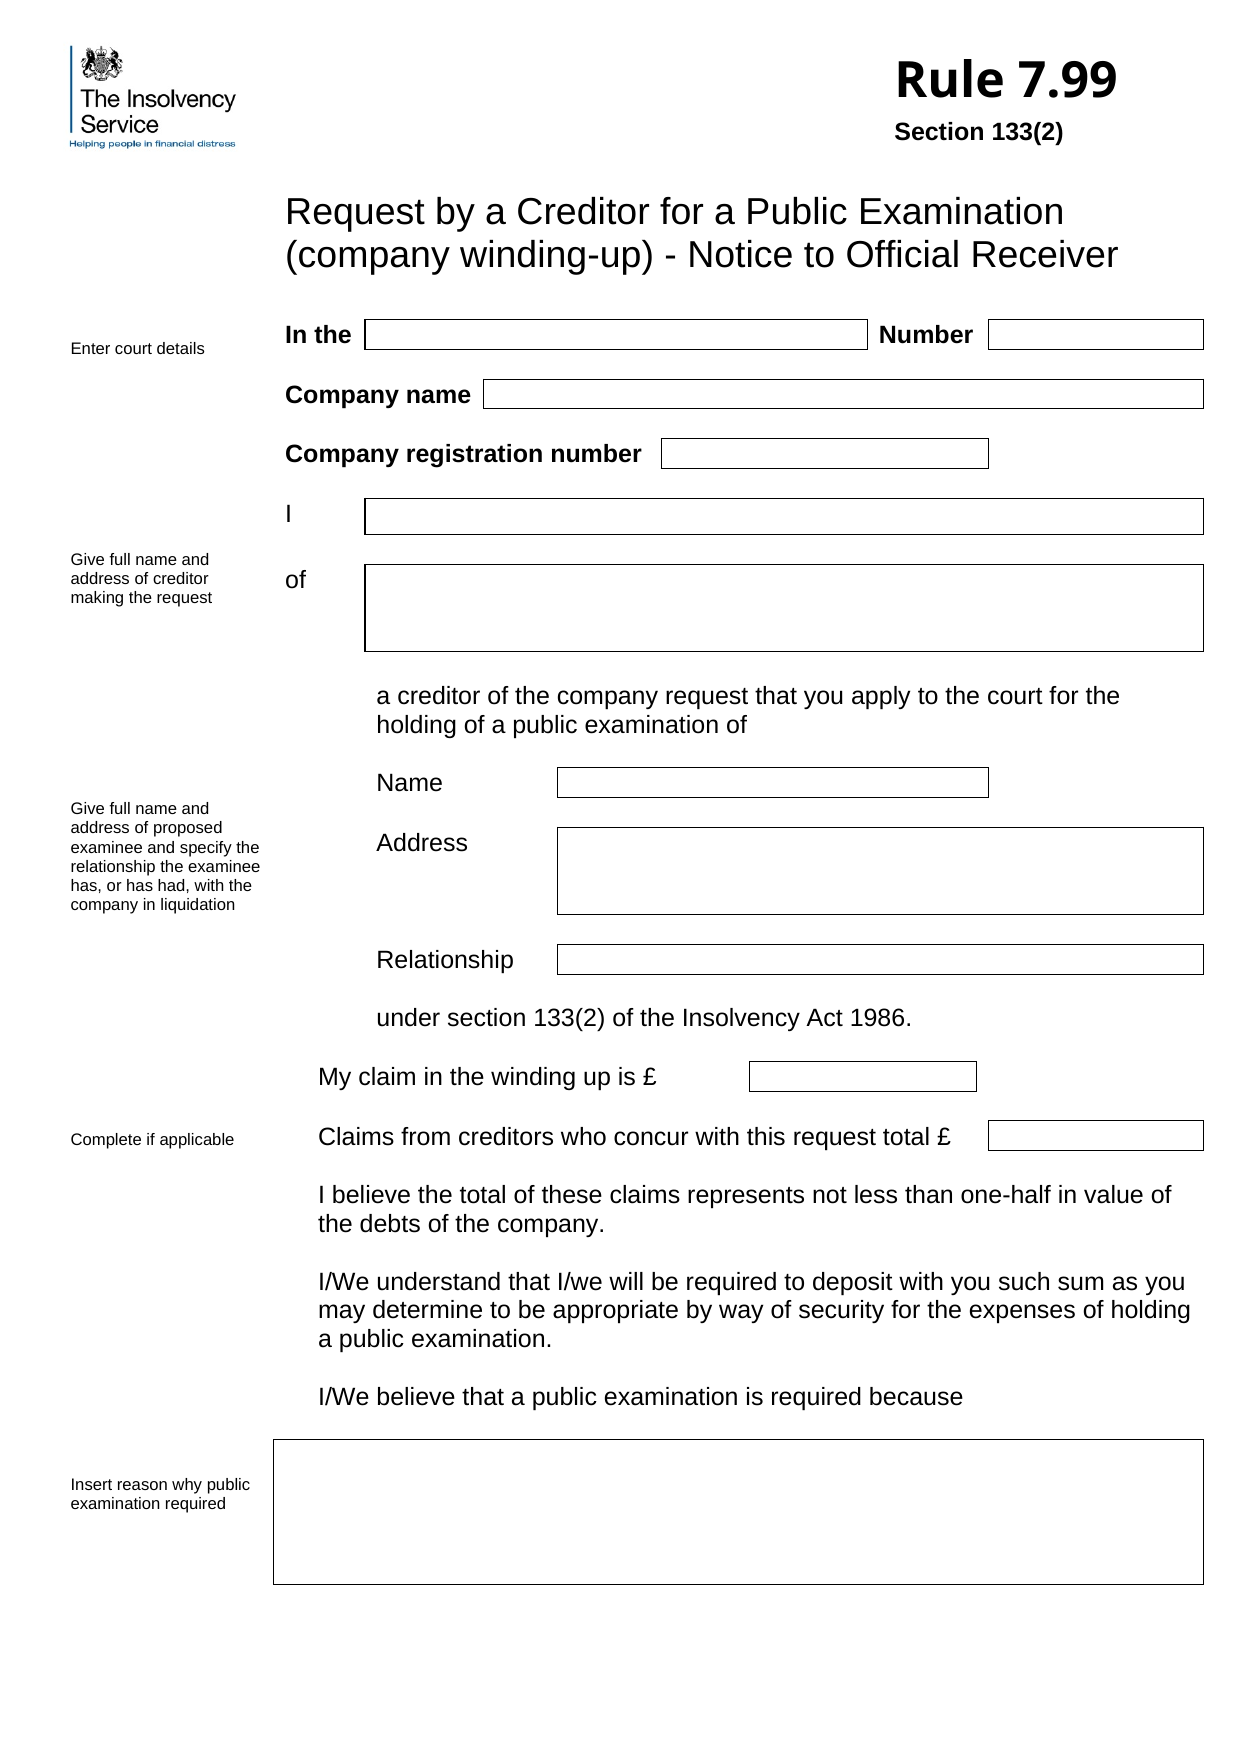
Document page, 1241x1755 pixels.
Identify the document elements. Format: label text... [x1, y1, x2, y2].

table_cell [365, 1410, 558, 1439]
table_cell [484, 380, 1203, 408]
table_cell [779, 1614, 1204, 1642]
table_cell [779, 1353, 1204, 1382]
table_cell [989, 438, 1204, 468]
table_cell [779, 1585, 1204, 1614]
table_cell [989, 1121, 1203, 1150]
table_cell Address [365, 827, 557, 914]
table_header [242, 44, 277, 117]
table_cell [365, 1238, 558, 1267]
table_cell [558, 1032, 749, 1061]
table_cell a creditor of the company request that you apply to the court for the holding of a public examination of [365, 652, 1204, 738]
table_cell [274, 1324, 307, 1353]
table_cell [274, 914, 365, 944]
table_cell [977, 1061, 1204, 1091]
table_cell [558, 1585, 779, 1614]
table_cell [365, 350, 867, 378]
table_cell [274, 468, 365, 498]
table_cell [274, 974, 365, 1003]
table_header [277, 44, 883, 117]
table_cell [558, 768, 988, 797]
table_cell [274, 1061, 307, 1091]
table_cell [662, 439, 988, 468]
table_cell Enter court details Give full name and address of creditor making the request Give full name and address of proposed examinee and specify the relationship the examinee has, or has had, with the company in liquidation Complete if applicable Insert reason why public examination required [59, 319, 274, 1642]
table_cell [868, 349, 989, 378]
table_cell [366, 499, 1203, 534]
table_cell [661, 409, 989, 438]
table_cell [277, 117, 883, 189]
table_cell [274, 827, 365, 914]
table_cell [274, 534, 365, 564]
table_cell [274, 944, 365, 973]
table_cell Name [365, 767, 557, 797]
table_cell Number [868, 319, 988, 349]
table_cell [558, 915, 989, 944]
table_cell [558, 1238, 779, 1267]
table_cell [558, 738, 989, 767]
table_cell I [274, 498, 364, 534]
table_cell [274, 1410, 365, 1439]
table_cell Claims from creditors who concur with this request total £ [307, 1120, 988, 1150]
table_cell [274, 1353, 365, 1382]
table_cell [274, 1440, 1203, 1584]
table_header [59, 190, 274, 319]
table_cell [558, 945, 1203, 973]
table_cell [989, 409, 1204, 438]
table_cell [365, 1585, 558, 1614]
table_cell [558, 828, 1203, 914]
table_cell [274, 797, 365, 827]
table_cell [274, 1150, 365, 1180]
table_cell I believe the total of these claims represents not less than one-half in value of the debts of the company. [307, 1180, 1204, 1238]
table_cell [274, 767, 365, 797]
table_cell [274, 1614, 365, 1642]
table_cell [750, 1062, 976, 1091]
table_cell [989, 738, 1204, 767]
table_cell [274, 738, 365, 767]
table_cell [365, 1353, 558, 1382]
table_cell [59, 117, 277, 189]
table_cell [989, 535, 1204, 564]
table_cell I/We believe that a public examination is required because [307, 1382, 1204, 1410]
table_cell [365, 1150, 558, 1180]
table_cell Company name [274, 379, 483, 408]
table_cell [274, 1238, 365, 1267]
table_cell Section 133(2) [883, 117, 1178, 189]
table_cell [366, 320, 867, 349]
table_cell [558, 975, 989, 1003]
table_cell Relationship [365, 944, 557, 973]
table_cell [779, 1410, 1204, 1439]
table_cell [274, 349, 365, 378]
table_cell [365, 1091, 558, 1120]
table_cell of [274, 564, 364, 651]
table_cell [274, 1382, 307, 1410]
table_cell [779, 1238, 1204, 1267]
table_cell [274, 408, 365, 438]
table_cell [989, 915, 1204, 944]
table_cell [989, 468, 1204, 498]
table_cell [750, 1091, 1204, 1120]
table_cell [274, 651, 365, 738]
table_cell [558, 1353, 779, 1382]
table_cell [558, 1614, 779, 1642]
table_cell [274, 1209, 307, 1238]
table_cell [779, 1150, 1204, 1180]
table_cell [365, 738, 558, 767]
table_cell [274, 1267, 307, 1295]
table_cell [558, 1410, 779, 1439]
table_header Request by a Creditor for a Public Examination (company winding-up) - Notice to Official Receiver [274, 190, 1204, 319]
table_header Rule 7.99 [883, 44, 1178, 117]
table_cell [365, 1032, 558, 1061]
table_cell [989, 320, 1203, 349]
table_cell [365, 1614, 558, 1642]
table_cell [274, 1295, 307, 1324]
table_cell [750, 1032, 1204, 1061]
table_cell [365, 468, 661, 498]
table_cell [274, 1091, 365, 1120]
table_cell [989, 975, 1204, 1003]
table_cell [989, 350, 1204, 378]
table_cell [558, 1150, 779, 1180]
table_cell [365, 974, 558, 1003]
table_cell under section 133(2) of the Insolvency Act 1986. [365, 1003, 1204, 1032]
table_cell My claim in the winding up is £ [307, 1061, 749, 1091]
table_cell [274, 1032, 365, 1061]
table_cell [365, 797, 558, 827]
table_cell [558, 798, 989, 827]
table_cell [274, 1180, 307, 1209]
table_cell [989, 767, 1204, 797]
table_cell [366, 565, 1203, 651]
table_cell Company registration number [274, 438, 661, 468]
table_cell [365, 535, 702, 564]
table_cell [274, 1120, 307, 1150]
table_cell [274, 1003, 365, 1032]
table_cell [661, 469, 989, 498]
table_cell [703, 535, 989, 564]
table_cell In the [274, 319, 364, 349]
table_cell [274, 1585, 365, 1614]
table_cell [365, 914, 558, 944]
table_cell [989, 797, 1204, 827]
table_cell [365, 408, 661, 438]
table_cell [558, 1091, 749, 1120]
table_cell I/We understand that I/we will be required to deposit with you such sum as you may determine to be appropriate by way of security for the expenses of holding a public examination. [307, 1267, 1204, 1353]
